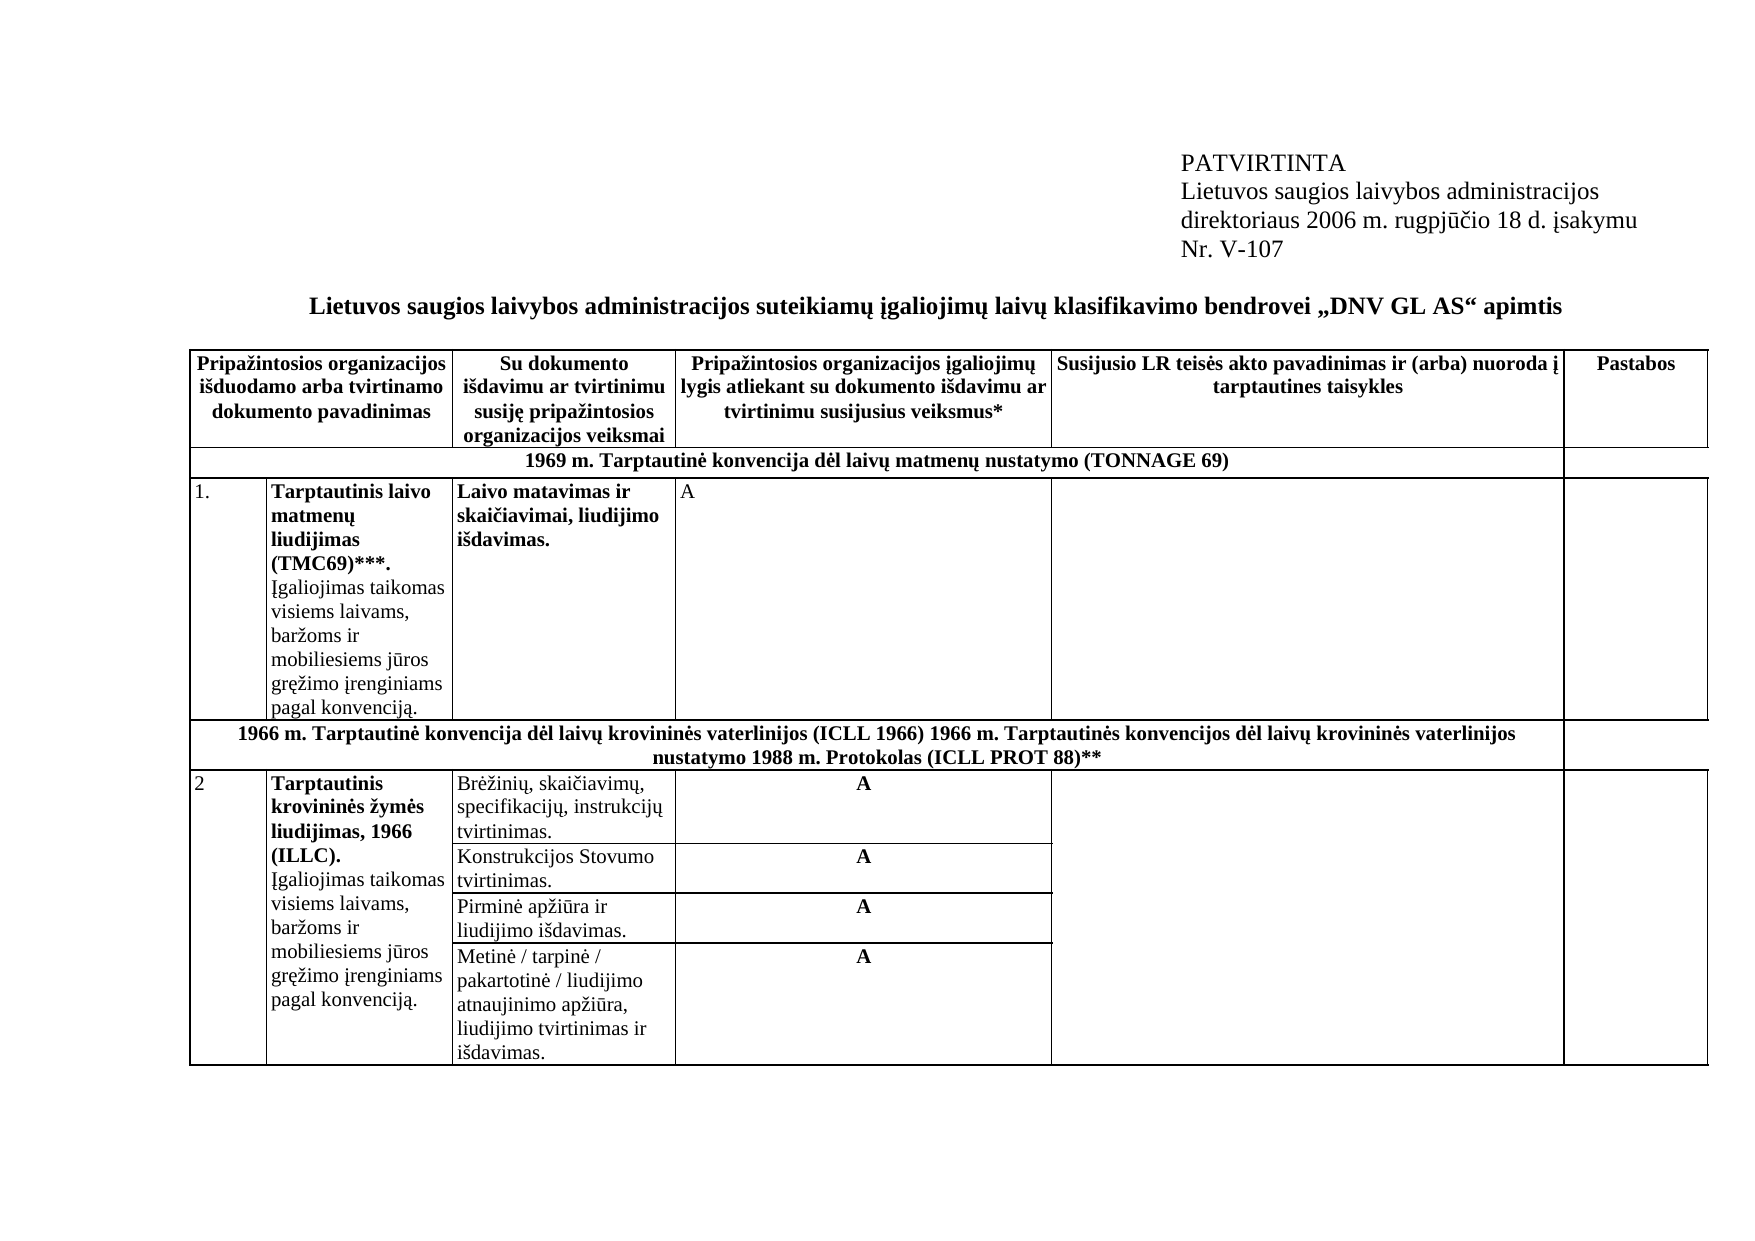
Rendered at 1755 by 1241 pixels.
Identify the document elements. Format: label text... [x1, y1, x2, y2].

text direktoriaus 2006 m. rugpjūčio 18 d. įsakymu [177, 205, 1695, 234]
table_cell [1565, 448, 1708, 477]
table_cell Pirminė apžiūra ir liudijimo išdavimas. [453, 894, 675, 942]
table_cell 1966 m. Tarptautinė konvencija dėl laivų krovininės vaterlinijos (ICLL 1966) 1966 m. Tarptautinės konvencijos dėl laivų krovininės vaterlinijos nustatymo 1988 m. Protokolas (ICLL PROT 88)** [191, 721, 1563, 769]
table_cell [1565, 479, 1707, 719]
table_header Pastabos [1565, 351, 1707, 447]
table_header Susijusio LR teisės akto pavadinimas ir (arba) nuoroda į tarptautines taisykles [1052, 351, 1563, 447]
table_header Pripažintosios organizacijos išduodamo arba tvirtinamo dokumento pavadinimas [191, 351, 452, 447]
text Nr. V-107 [177, 234, 1695, 263]
table_cell [1565, 721, 1708, 769]
table_cell A [676, 844, 1051, 892]
table_cell A [676, 894, 1051, 942]
table_header Su dokumento išdavimu ar tvirtinimu susiję pripažintosios organizacijos veiksmai [453, 351, 675, 447]
table_cell Tarptautinis krovininės žymės liudijimas, 1966 (ILLC). Įgaliojimas taikomas visiems laivams, baržoms ir mobiliesiems jūros gręžimo įrenginiams pagal konvenciją. [267, 771, 452, 1064]
table_cell Laivo matavimas ir skaičiavimai, liudijimo išdavimas. [453, 479, 675, 719]
text Lietuvos saugios laivybos administracijos suteikiamų įgaliojimų laivų klasifikavimo bendrovei „DNV GL AS“ apimtis [177, 291, 1695, 320]
text Lietuvos saugios laivybos administracijos [177, 176, 1695, 205]
table_cell A [676, 944, 1051, 1064]
table_cell 1. [191, 479, 266, 719]
table_cell 1969 m. Tarptautinė konvencija dėl laivų matmenų nustatymo (TONNAGE 69) [191, 448, 1563, 477]
table_cell A [676, 771, 1051, 843]
table_cell Metinė / tarpinė / pakartotinė / liudijimo atnaujinimo apžiūra, liudijimo tvirtinimas ir išdavimas. [453, 944, 675, 1064]
table_cell [1565, 771, 1707, 1064]
table_cell Brėžinių, skaičiavimų, specifikacijų, instrukcijų tvirtinimas. [453, 771, 675, 843]
table_cell [1052, 771, 1563, 1064]
table_cell Tarptautinis laivo matmenų liudijimas (TMC69)***. Įgaliojimas taikomas visiems laivams, baržoms ir mobiliesiems jūros gręžimo įrenginiams pagal konvenciją. [267, 479, 452, 719]
table_cell Konstrukcijos Stovumo tvirtinimas. [453, 844, 675, 892]
table_cell [1052, 479, 1563, 719]
text PATVIRTINTA [177, 148, 1695, 176]
table_header Pripažintosios organizacijos įgaliojimų lygis atliekant su dokumento išdavimu ar tvirtinimu susijusius veiksmus* [676, 351, 1051, 447]
table_cell A [676, 479, 1051, 719]
table_cell 2 [191, 771, 266, 1064]
